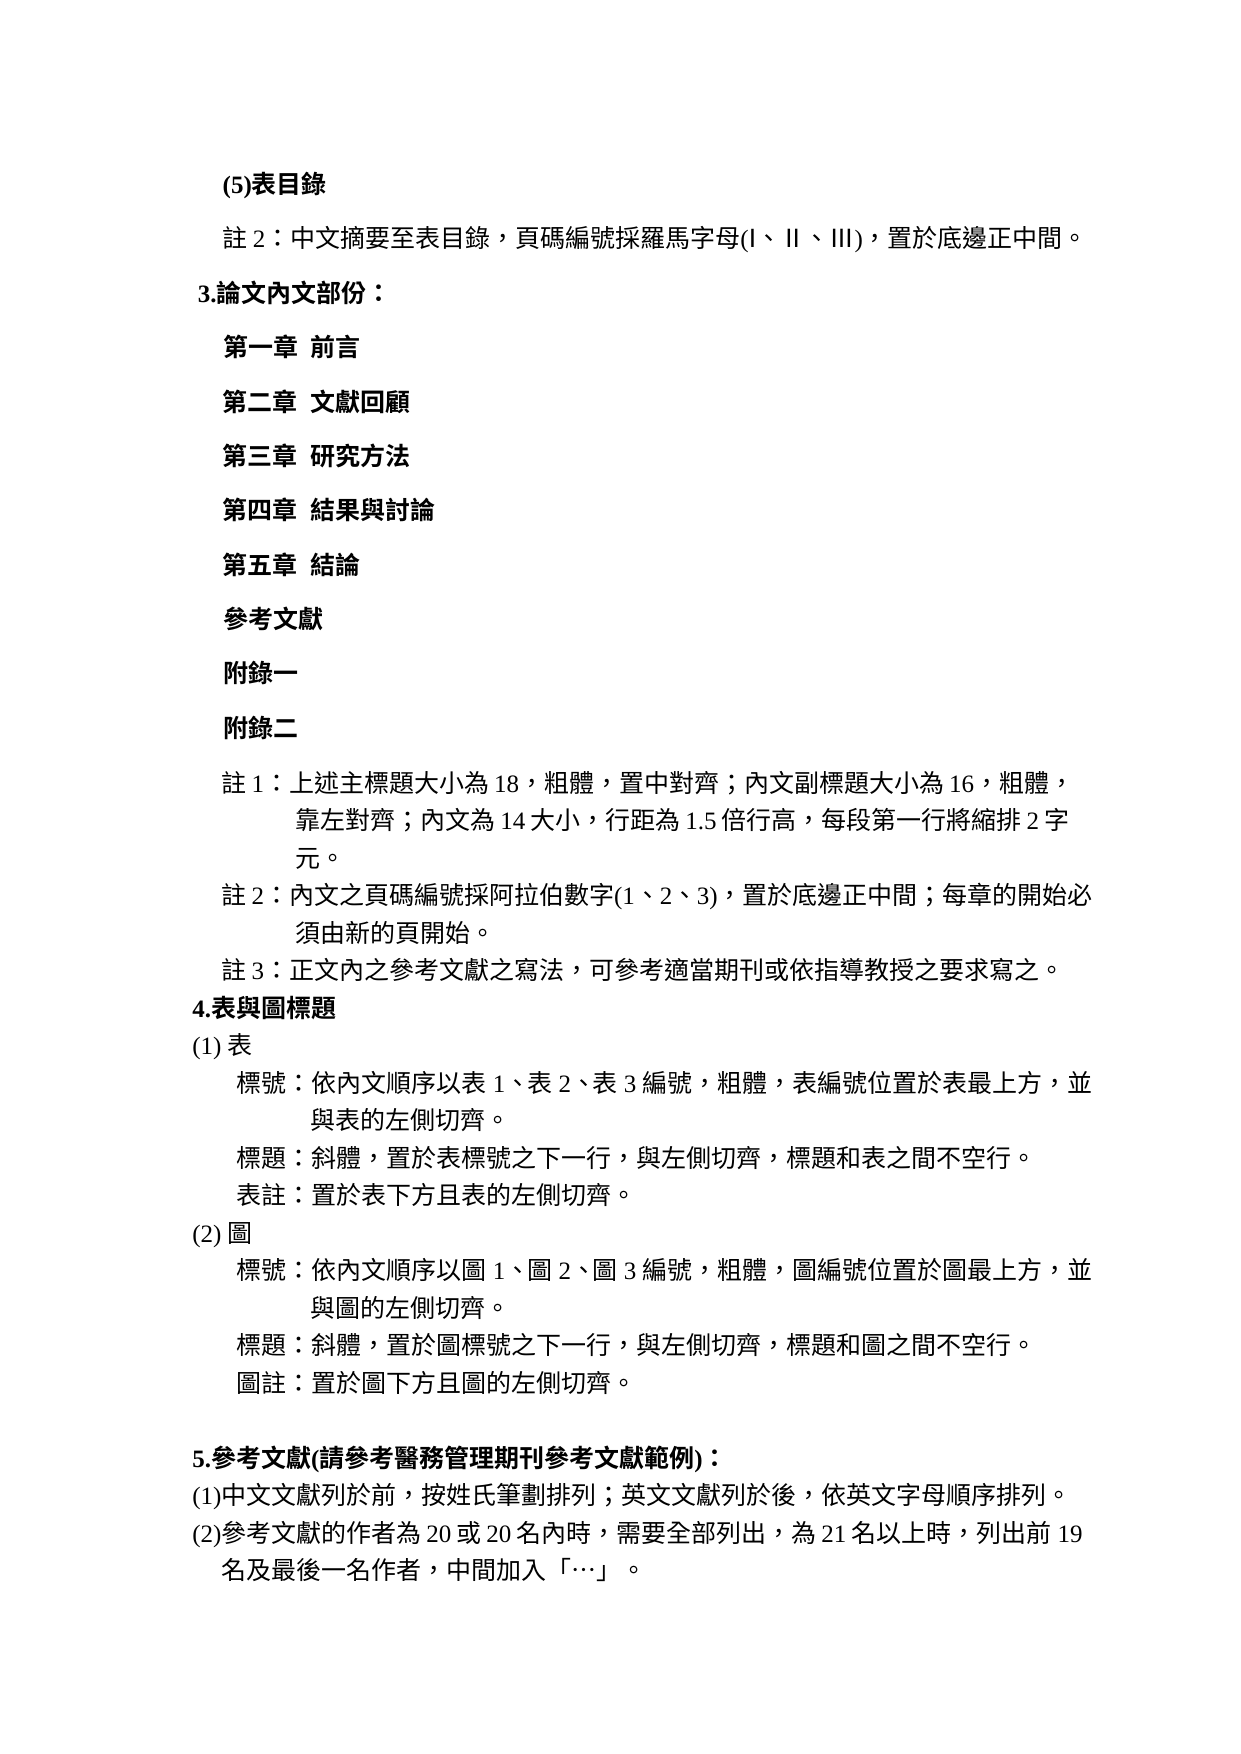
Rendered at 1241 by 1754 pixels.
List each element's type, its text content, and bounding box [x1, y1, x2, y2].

text 5.參考文獻(請參考醫務管理期刊參考文獻範例)： [192, 1438, 1092, 1475]
text (5)表目錄 [222, 164, 1092, 201]
text 標號：依內文順序以表 1、表 2、表 3 編號，粗體，表編號位置於表最上方，並與表的左側切齊。 [236, 1063, 1092, 1138]
text 3.論文內文部份： [148, 273, 1092, 309]
text 標號：依內文順序以圖 1、圖 2、圖 3 編號，粗體，圖編號位置於圖最上方，並與圖的左側切齊。 [236, 1250, 1092, 1325]
text (1)中文文獻列於前，按姓氏筆劃排列；英文文獻列於後，依英文字母順序排列。 [192, 1475, 1092, 1513]
text 第三章 研究方法 [223, 436, 1092, 473]
text 附錄一 [148, 654, 1092, 690]
text 註1：上述主標題大小為18，粗體，置中對齊；內文副標題大小為16，粗體，靠左對齊；內文為14大小，行距為1.5倍行高，每段第一行將縮排2字元。 [221, 763, 1092, 875]
text 第二章 文獻回顧 [223, 382, 1092, 418]
text 標題：斜體，置於圖標號之下一行，與左側切齊，標題和圖之間不空行。 [236, 1325, 1092, 1363]
text 標題：斜體，置於表標號之下一行，與左側切齊，標題和表之間不空行。 [236, 1138, 1092, 1175]
text 註2：內文之頁碼編號採阿拉伯數字(1、2、3)，置於底邊正中間；每章的開始必須由新的頁開始。 [221, 875, 1092, 950]
text (1) 表 [192, 1025, 1092, 1063]
text 附錄二 [148, 708, 1092, 744]
text 第四章 結果與討論 [223, 491, 1092, 527]
text 參考文獻 [148, 599, 1092, 636]
text (2) 圖 [192, 1213, 1092, 1250]
text 4.表與圖標題 [192, 988, 1092, 1025]
text 註3：正文內之參考文獻之寫法，可參考適當期刊或依指導教授之要求寫之。 [221, 950, 1092, 988]
text 第五章 結論 [223, 545, 1092, 581]
text 圖註：置於圖下方且圖的左側切齊。 [236, 1363, 1092, 1400]
text 第一章 前言 [148, 328, 1092, 364]
text 表註：置於表下方且表的左側切齊。 [236, 1175, 1092, 1213]
text 註2：中文摘要至表目錄，頁碼編號採羅馬字母(Ⅰ、Ⅱ、Ⅲ)，置於底邊正中間。 [148, 219, 1092, 255]
text (2)參考文獻的作者為20或20名內時，需要全部列出，為21名以上時，列出前 19名及最後一名作者，中間加入「…」。 [192, 1513, 1092, 1588]
